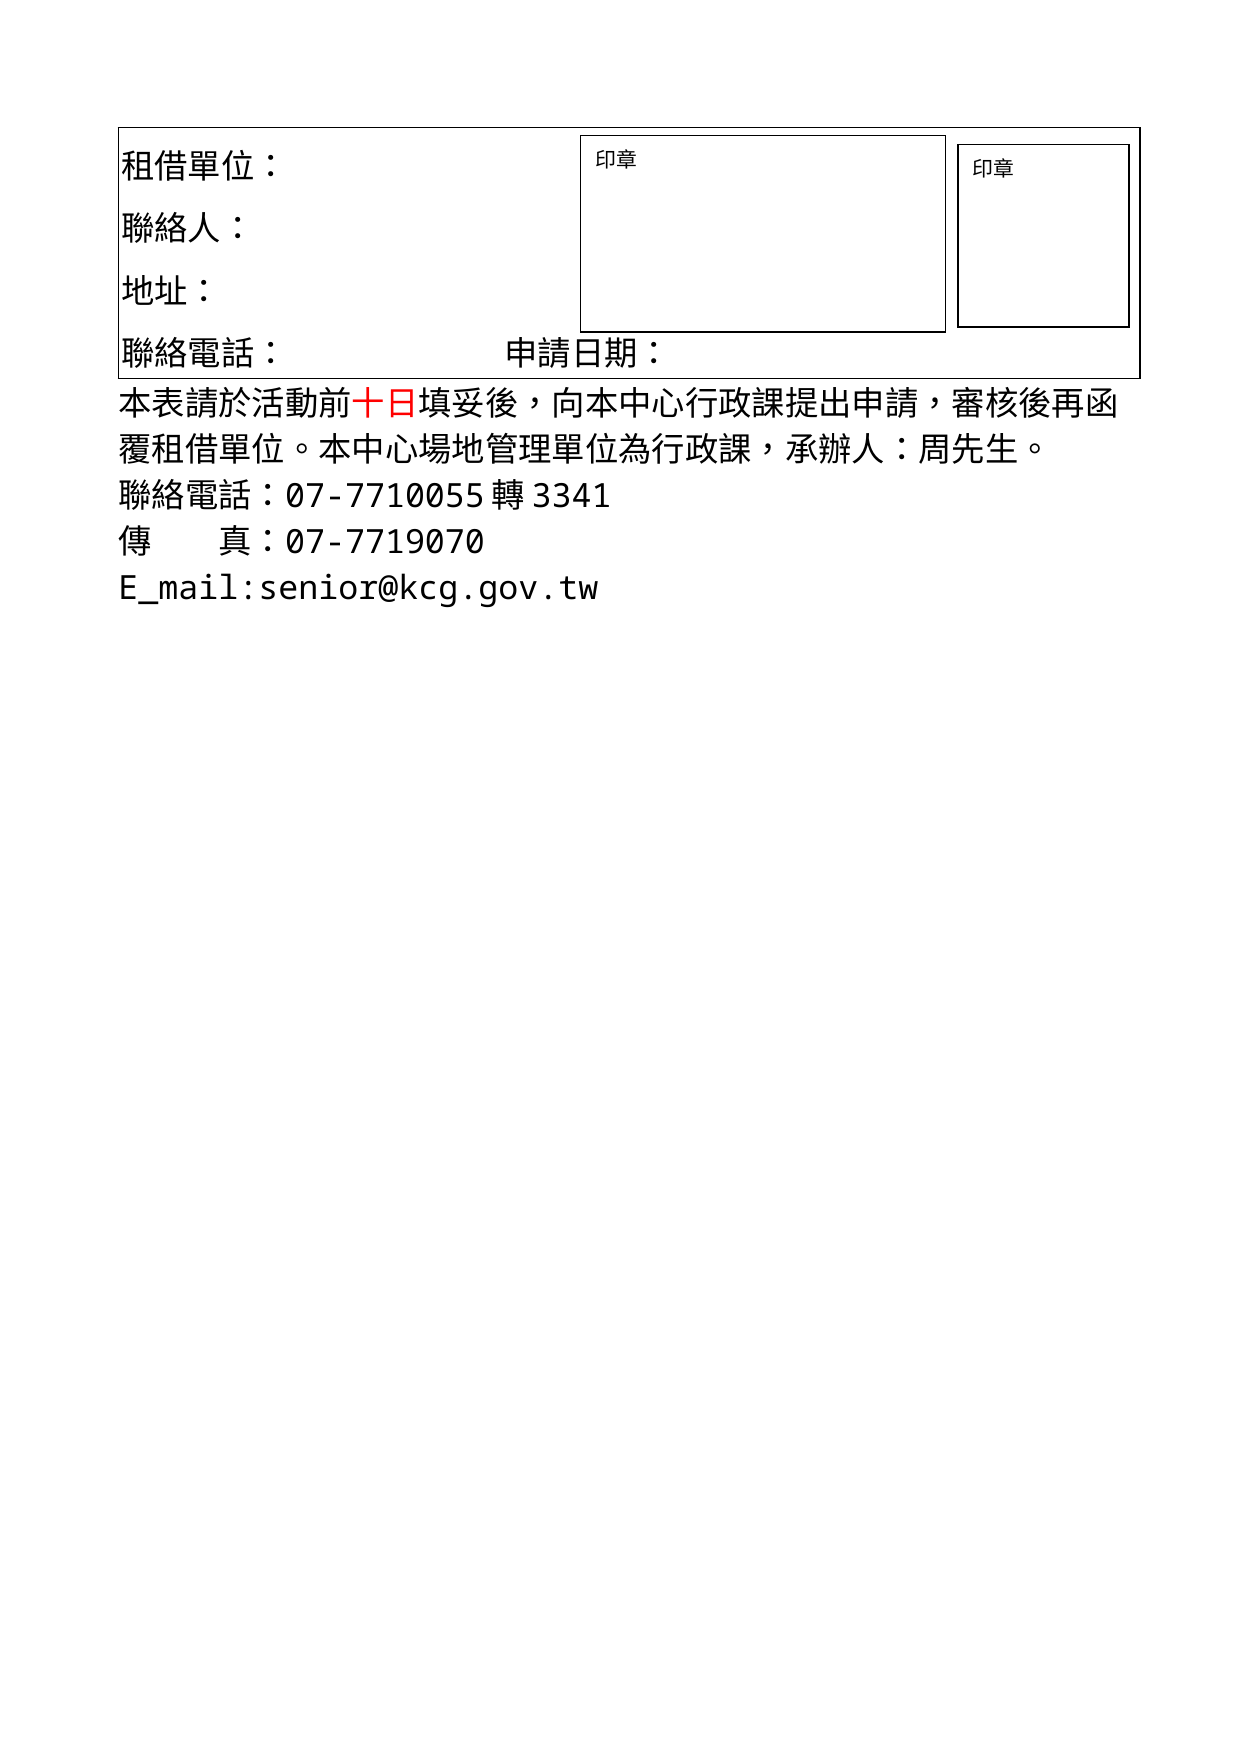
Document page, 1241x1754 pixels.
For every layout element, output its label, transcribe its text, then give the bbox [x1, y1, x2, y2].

text 傳 真：07-7719070 [118, 517, 1122, 562]
text E_mail:senior@kcg.gov.tw [118, 562, 1122, 608]
text 聯絡電話：07-7710055轉3341 [118, 471, 1122, 517]
table_cell 租借單位： 聯絡人： 地址： 聯絡電話： 申請日期： [119, 128, 1139, 378]
text 本表請於活動前十日填妥後，向本中心行政課提出申請，審核後再函覆租借單位。本中心場地管理單位為行政課，承辦人：周先生。 [118, 379, 1122, 471]
